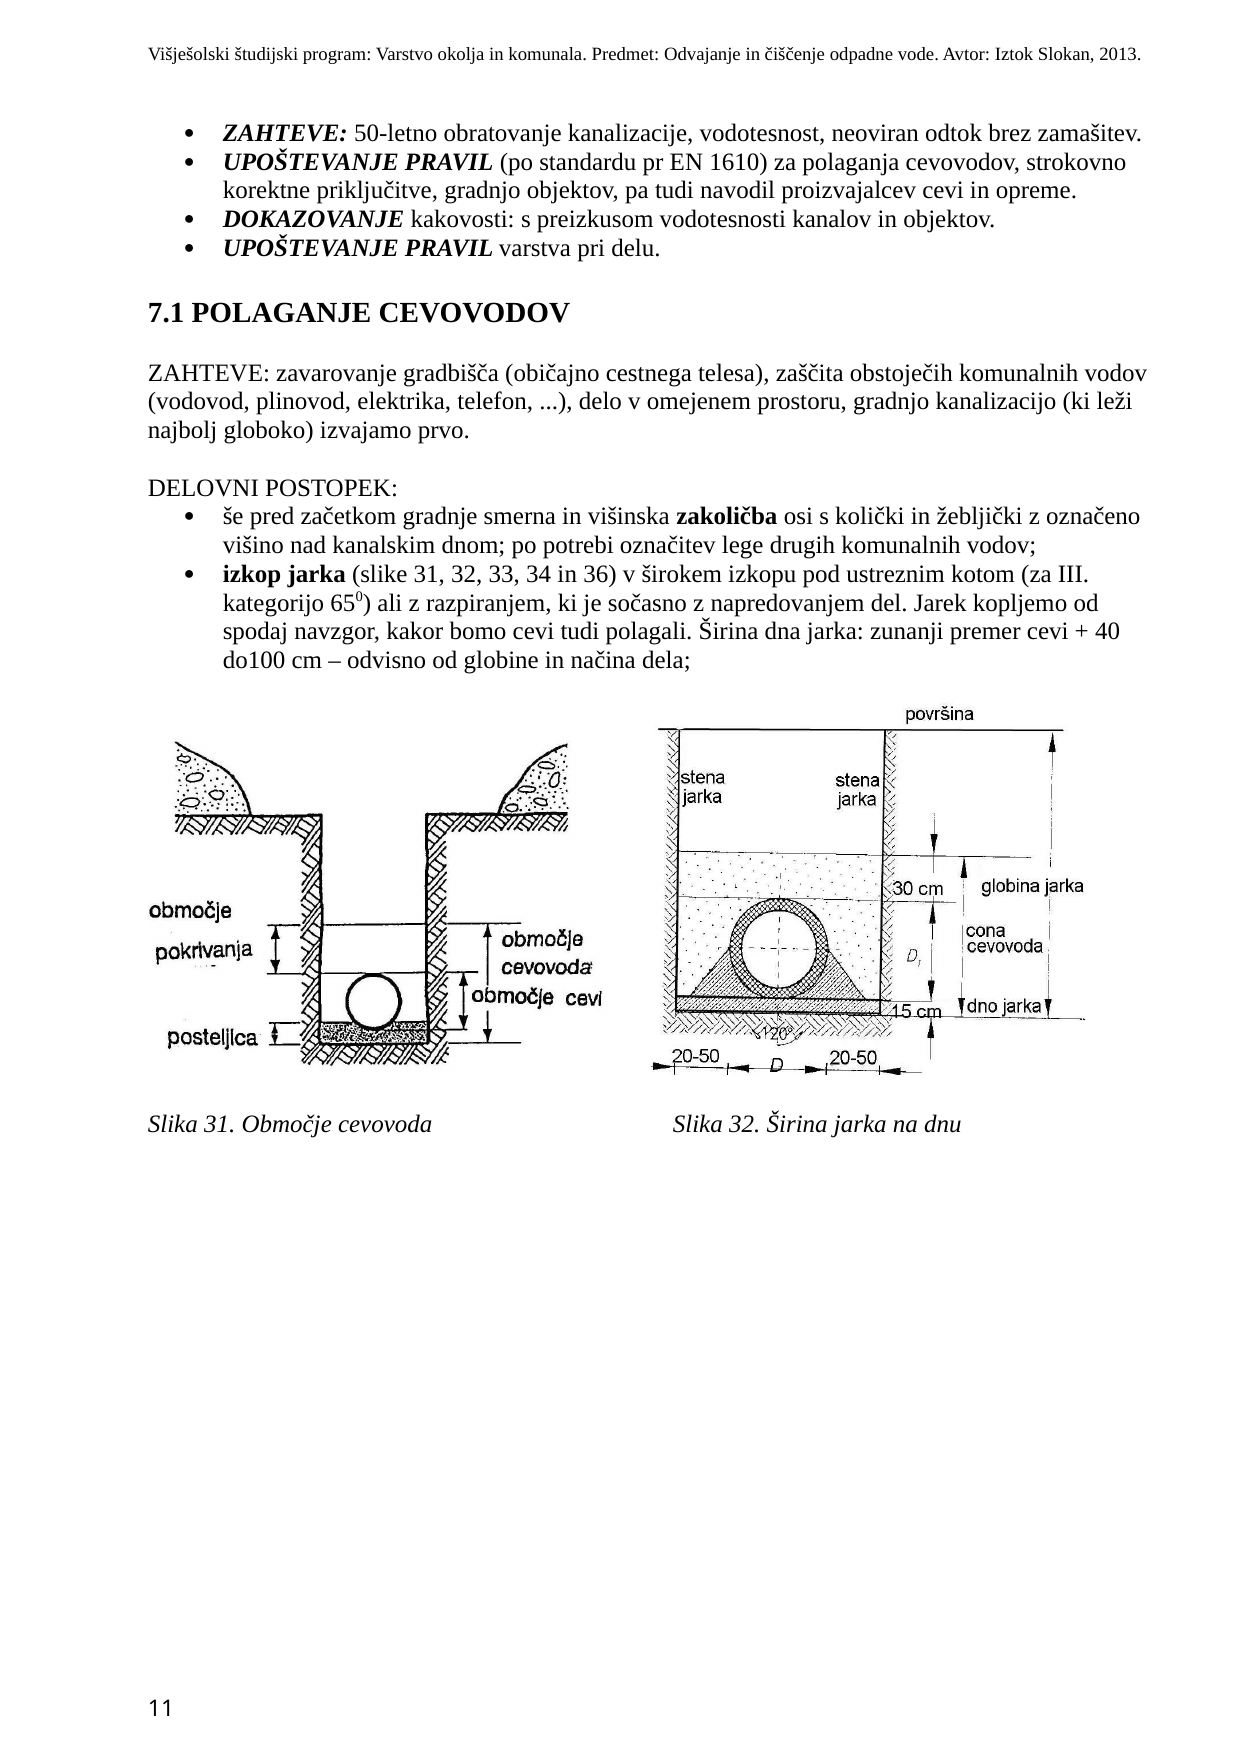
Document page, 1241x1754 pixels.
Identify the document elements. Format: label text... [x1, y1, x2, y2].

list DOKAZOVANJE kakovosti: s preizkusom vodotesnosti kanalov in objektov. [185, 204, 1152, 233]
list UPOŠTEVANJE PRAVIL (po standardu pr EN 1610) za polaganja cevovodov, strokovno korektne priključitve, gradnjo objektov, pa tudi navodil proizvajalcev cevi in opreme. [185, 147, 1152, 204]
list UPOŠTEVANJE PRAVIL varstva pri delu. [185, 233, 1152, 262]
text DELOVNI POSTOPEK: [148, 473, 1152, 501]
picture [147, 734, 614, 1075]
text Slika 31. Območje cevovoda Slika 32. Širina jarka na dnu [148, 1109, 1152, 1137]
picture [650, 702, 1086, 1075]
list izkop jarka (slike 31, 32, 33, 34 in 36) v širokem izkopu pod ustreznim kotom (za III. kategorijo 650) ali z razpiranjem, ki je sočasno z napredovanjem del. Jarek kopljemo od spodaj navzgor, kakor bomo cevi tudi polagali. Širina dna jarka: zunanji premer cevi + 40 do100 cm – odvisno od globine in načina dela; [185, 559, 1152, 674]
text 7.1 POLAGANJE CEVOVODOV [148, 295, 1152, 329]
list še pred začetkom gradnje smerna in višinska zakoličba osi s količki in žebljički z označeno višino nad kanalskim dnom; po potrebi označitev lege drugih komunalnih vodov; [185, 501, 1152, 559]
text ZAHTEVE: zavarovanje gradbišča (običajno cestnega telesa), zaščita obstoječih komunalnih vodov (vodovod, plinovod, elektrika, telefon, ...), delo v omejenem prostoru, gradnjo kanalizacijo (ki leži najbolj globoko) izvajamo prvo. [148, 358, 1152, 444]
list ZAHTEVE: 50-letno obratovanje kanalizacije, vodotesnost, neoviran odtok brez zamašitev. [185, 118, 1152, 147]
